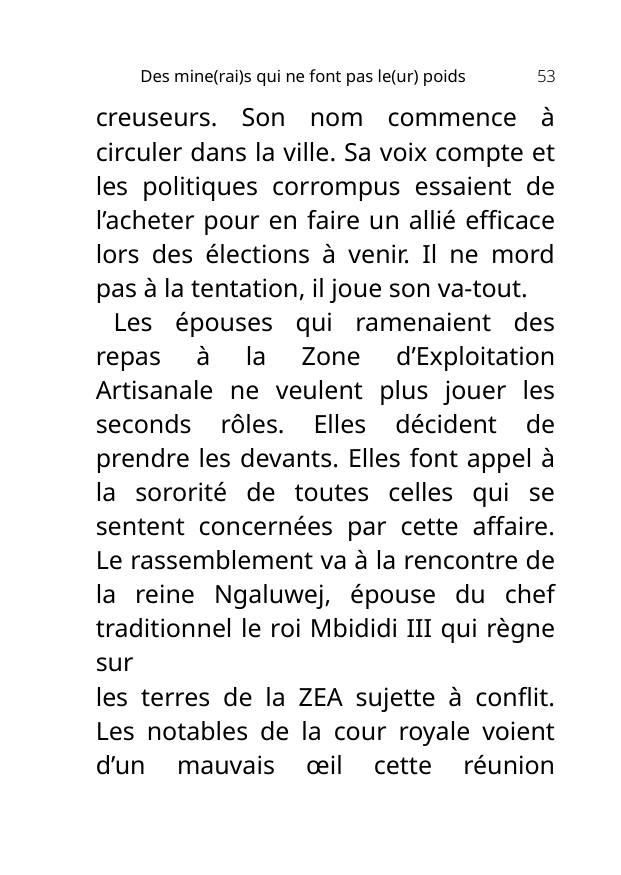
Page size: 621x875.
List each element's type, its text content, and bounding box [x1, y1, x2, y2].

text creuseurs. Son nom commence à circuler dans la ville. Sa voix compte et les politiques corrompus essaient de l’acheter pour en faire un allié efficace lors des élections à venir. Il ne mord pas à la tentation, il joue son va-tout. [96, 100, 555, 304]
text Les épouses qui ramenaient des repas à la Zone d’Exploitation Artisanale ne veulent plus jouer les seconds rôles. Elles décident de prendre les devants. Elles font appel à la sororité de toutes celles qui se sentent concernées par cette affaire. Le rassemblement va à la rencontre de la reine Ngaluwej, épouse du chef traditionnel le roi Mbididi III qui règne sur les terres de la ZEA sujette à conflit. Les notables de la cour royale voient d’un mauvais œil cette réunion [96, 304, 555, 781]
